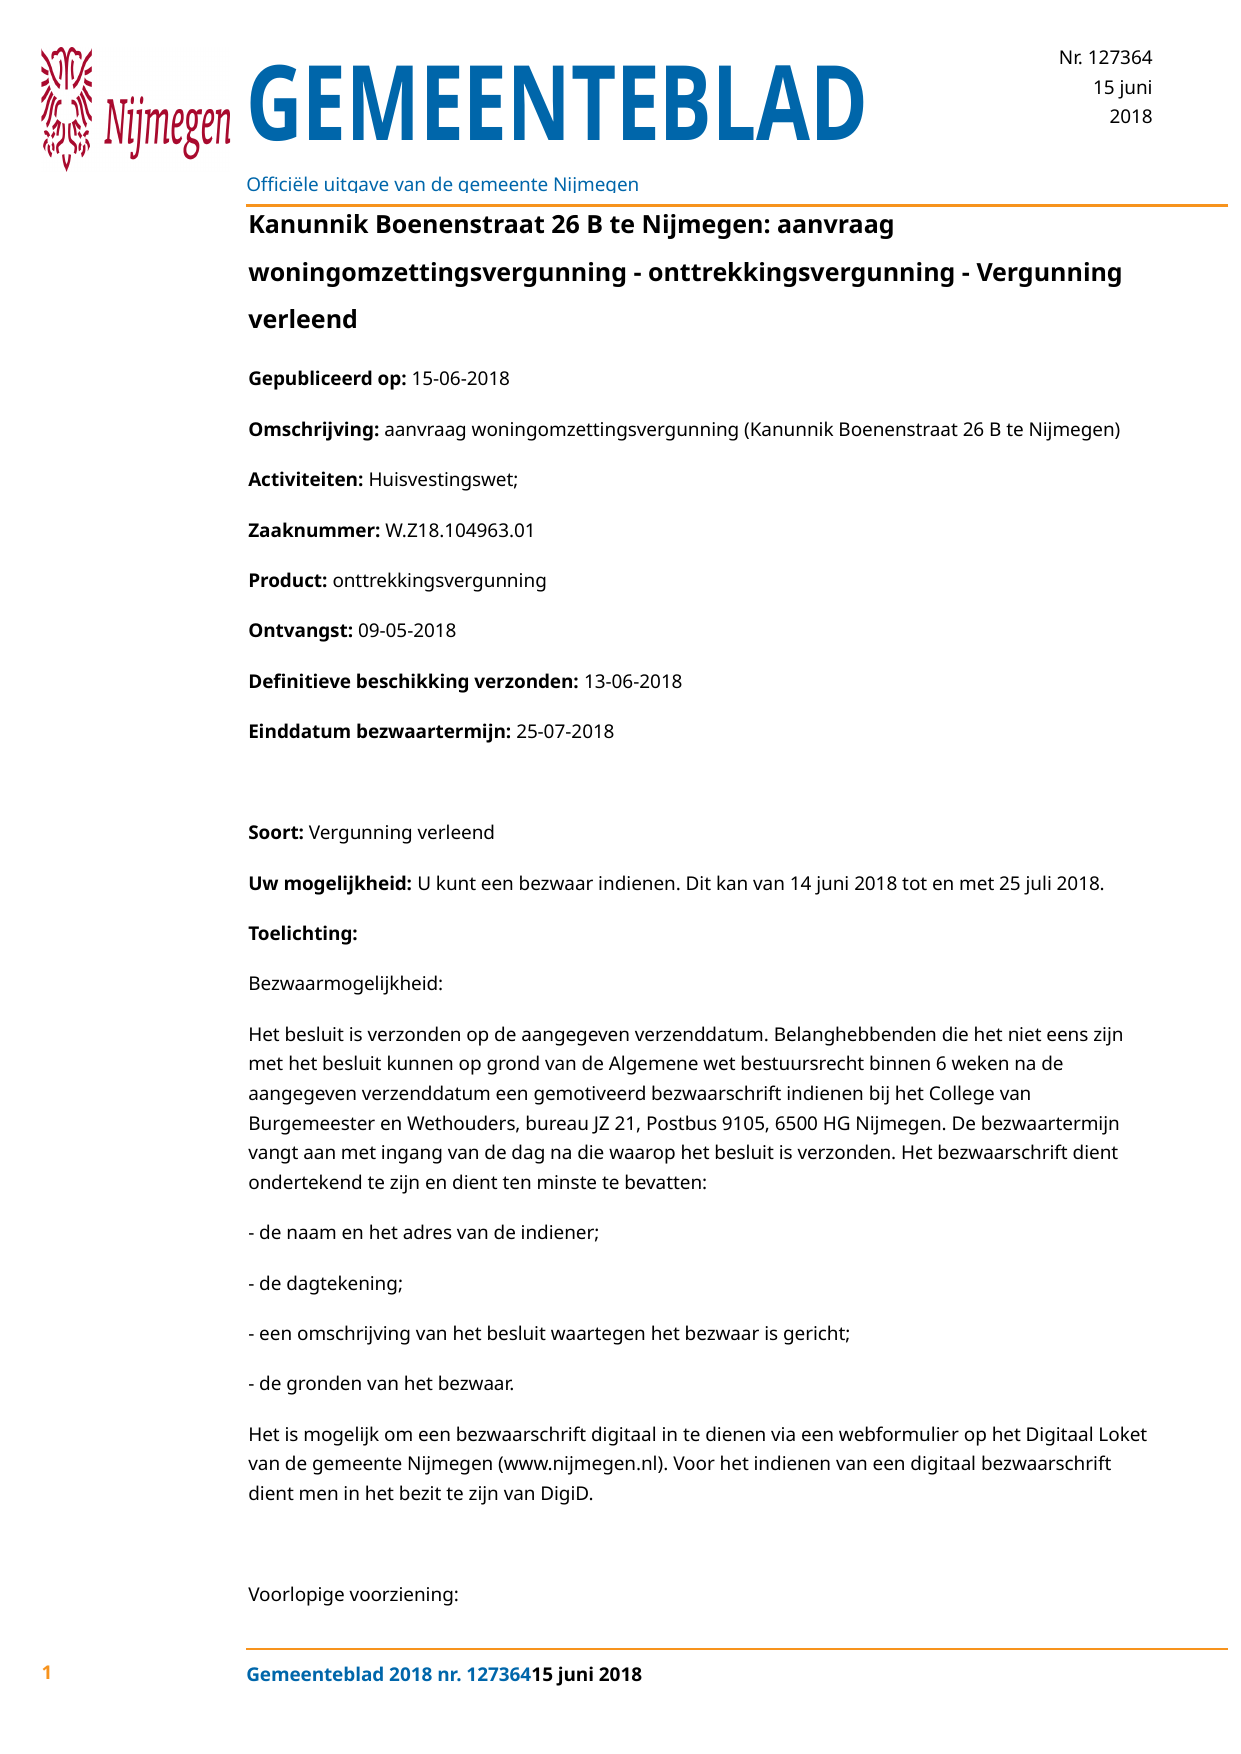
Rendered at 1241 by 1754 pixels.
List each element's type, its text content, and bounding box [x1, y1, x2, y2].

text Kanunnik Boenenstraat 26 B te Nijmegen: aanvraag woningomzettingsvergunning - onttrekkingsvergunning - Vergunning verleend [248, 207, 1152, 336]
text Definitieve beschikking verzonden: 13-06-2018 [248, 668, 1152, 694]
text Einddatum bezwaartermijn: 25-07-2018 [248, 718, 1152, 744]
text Soort: Vergunning verleend [248, 819, 1152, 845]
text Bezwaarmogelijkheid: [248, 971, 1152, 996]
text - de dagtekening; [248, 1270, 1152, 1295]
text - de naam en het adres van de indiener; [248, 1219, 1152, 1245]
text Activiteiten: Huisvestingswet; [248, 466, 1152, 492]
text Ontvangst: 09-05-2018 [248, 618, 1152, 643]
text Toelichting: [248, 920, 1152, 946]
text Het besluit is verzonden op de aangegeven verzenddatum. Belanghebbenden die het niet eens zijn met het besluit kunnen op grond van de Algemene wet bestuursrecht binnen 6 weken na de aangegeven verzenddatum een gemotiveerd bezwaarschrift indienen bij het College van Burgemeester en Wethouders, bureau JZ 21, Postbus 9105, 6500 HG Nijmegen. De bezwaartermijn vangt aan met ingang van de dag na die waarop het besluit is verzonden. Het bezwaarschrift dient ondertekend te zijn en dient ten minste te bevatten: [248, 1021, 1152, 1194]
text Product: onttrekkingsvergunning [248, 567, 1152, 593]
text Uw mogelijkheid: U kunt een bezwaar indienen. Dit kan van 14 juni 2018 tot en met 25 juli 2018. [248, 870, 1152, 895]
text Gepubliceerd op: 15-06-2018 [248, 366, 1152, 391]
text Het is mogelijk om een bezwaarschrift digitaal in te dienen via een webformulier op het Digitaal Loket van de gemeente Nijmegen (www.nijmegen.nl). Voor het indienen van een digitaal bezwaarschrift dient men in het bezit te zijn van DigiD. [248, 1421, 1152, 1506]
text - een omschrijving van het besluit waartegen het bezwaar is gericht; [248, 1320, 1152, 1346]
picture [41, 47, 231, 172]
text - de gronden van het bezwaar. [248, 1371, 1152, 1396]
text Zaaknummer: W.Z18.104963.01 [248, 517, 1152, 542]
text Voorlopige voorziening: [248, 1581, 1152, 1607]
text Omschrijving: aanvraag woningomzettingsvergunning (Kanunnik Boenenstraat 26 B te Nijmegen) [248, 416, 1152, 442]
